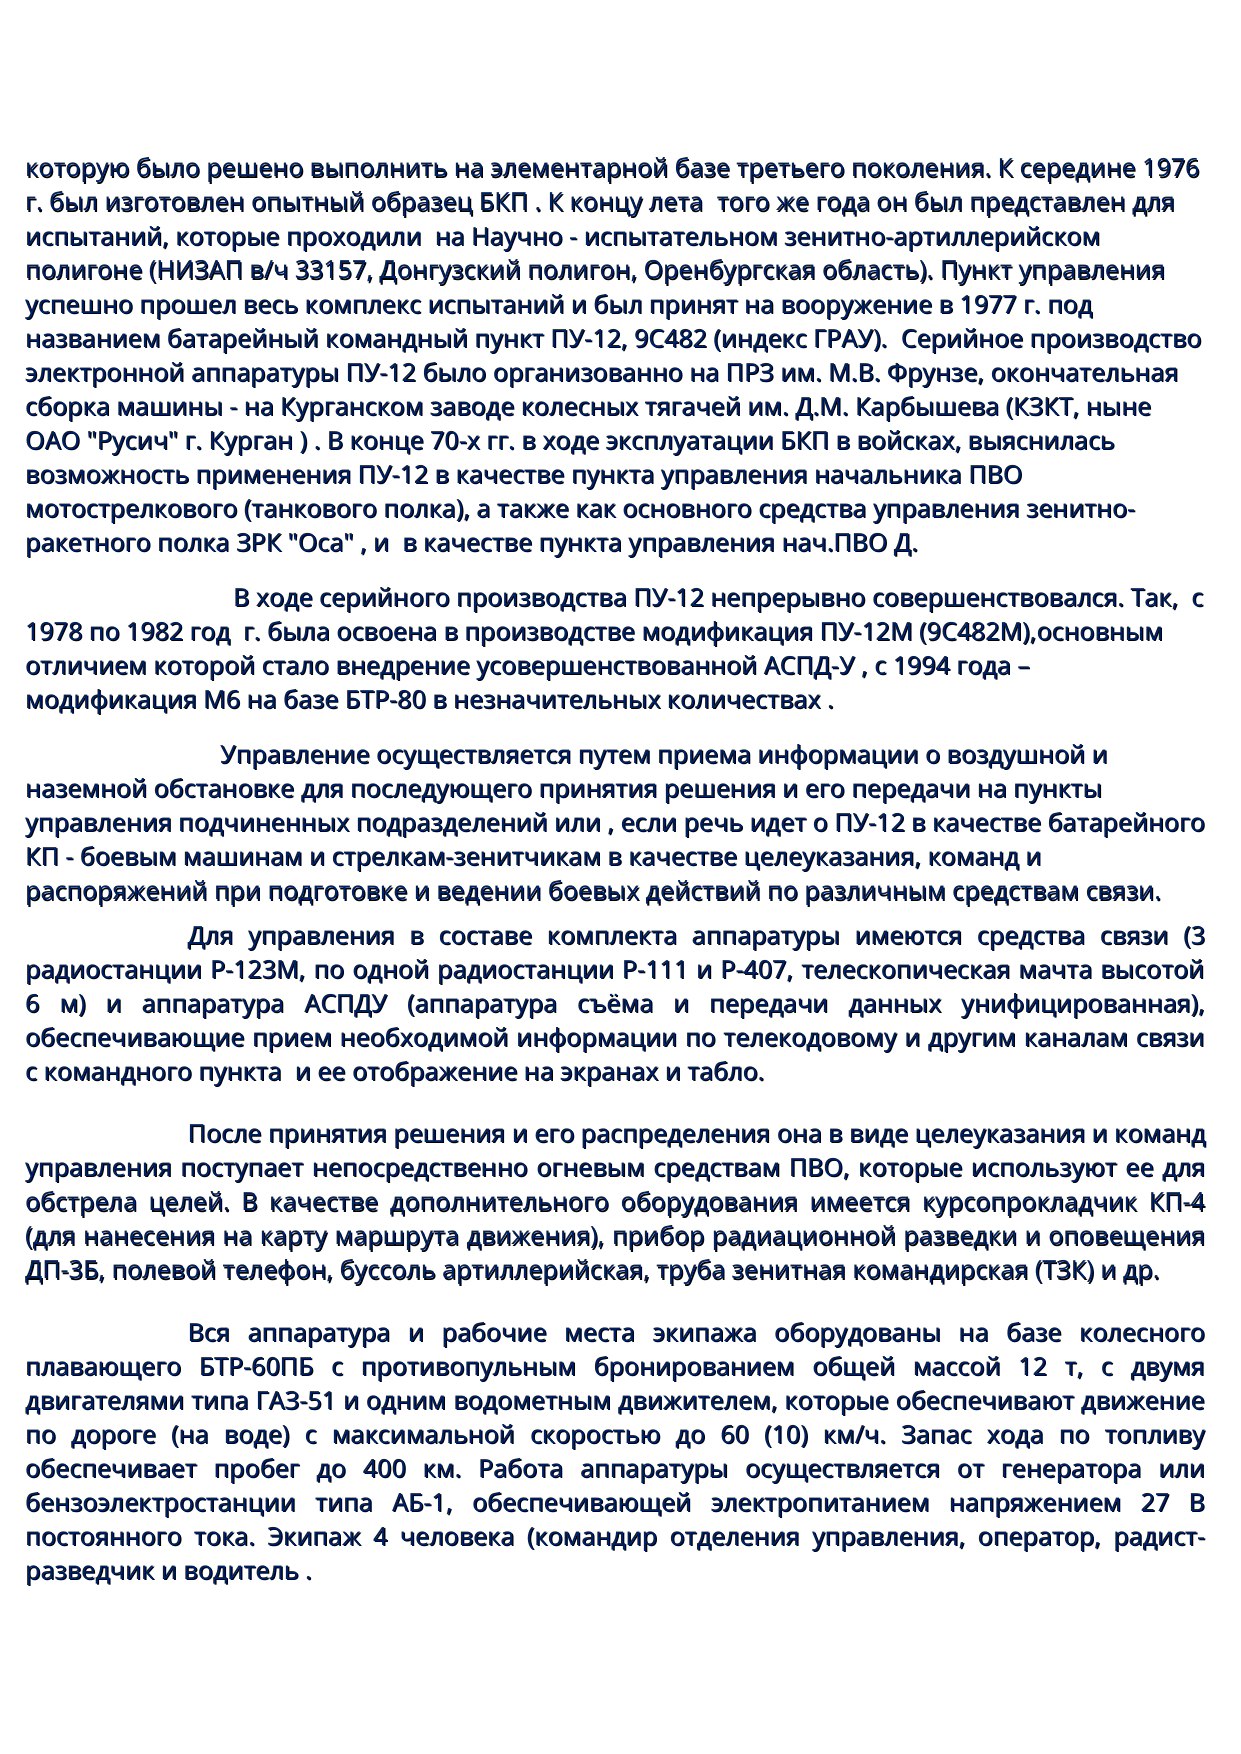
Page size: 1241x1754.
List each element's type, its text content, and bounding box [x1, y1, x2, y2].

text Для управления в составе комплекта аппаратуры имеются средства связи (3 радиостанции Р-123М, по одной радиостанции Р-111 и Р-407, телескопическая мачта высотой 6 м) и аппаратура АСПДУ (аппаратура съёма и передачи данных унифицированная), обеспечивающие прием необходимой информации по телекодовому и другим каналам связи с командного пункта и ее отображение на экранах и табло. [25, 917, 1206, 1088]
text После принятия решения и его распределения она в виде целеуказания и команд управления поступает непосредственно огневым средствам ПВО, которые используют ее для обстрела целей. В качестве дополнительного оборудования имеется курсопрокладчик КП-4 (для нанесения на карту маршрута движения), прибор радиационной разведки и оповещения ДП-3Б, полевой телефон, буссоль артиллерийская, труба зенитная командирская (ТЗК) и др. [25, 1116, 1206, 1286]
text Вся аппаратура и рабочие места экипажа оборудованы на базе колесного плавающего БТР-60ПБ с противопульным бронированием общей массой 12 т, с двумя двигателями типа ГАЗ-51 и одним водометным движителем, которые обеспечивают движение по дороге (на воде) с максимальной скоростью до 60 (10) км/ч. Запас хода по топливу обеспечивает пробег до 400 км. Работа аппаратуры осуществляется от генератора или бензоэлектростанции типа АБ-1, обеспечивающей электропитанием напряжением 27 В постоянного тока. Экипаж 4 человека (командир отделения управления, оператор, радист-разведчик и водитель . [25, 1314, 1206, 1587]
text которую было решено выполнить на элементарной базе третьего поколения. К середине 1976 г. был изготовлен опытный образец БКП . К концу лета того же года он был представлен для испытаний, которые проходили на Научно - испытательном зенитно-артиллерийском полигоне (НИЗАП в/ч 33157, Донгузский полигон, Оренбургская область). Пункт управления успешно прошел весь комплекс испытаний и был принят на вооружение в 1977 г. под названием батарейный командный пункт ПУ-12, 9С482 (индекс ГРАУ). Серийное производство электронной аппаратуры ПУ-12 было организованно на ПРЗ им. М.В. Фрунзе, окончательная сборка машины - на Курганском заводе колесных тягачей им. Д.М. Карбышева (КЗКТ, ныне ОАО "Русич" г. Курган ) . В конце 70-х гг. в ходе эксплуатации БКП в войсках, выяснилась возможность применения ПУ-12 в качестве пункта управления начальника ПВО мотострелкового (танкового полка), а также как основного средства управления зенитно-ракетного полка ЗРК "Оса" , и в качестве пункта управления нач.ПВО Д. [25, 150, 1206, 559]
text В ходе серийного производства ПУ-12 непрерывно совершенствовался. Так, с 1978 по 1982 год г. была освоена в производстве модификация ПУ-12М (9С482М),основным отличием которой стало внедрение усовершенствованной АСПД-У , с 1994 года – модификация М6 на базе БТР-80 в незначительных количествах . [25, 579, 1206, 716]
text Управление осуществляется путем приема информации о воздушной и наземной обстановке для последующего принятия решения и его передачи на пункты управления подчиненных подразделений или , если речь идет о ПУ-12 в качестве батарейного КП - боевым машинам и стрелкам-зенитчикам в качестве целеуказания, команд и распоряжений при подготовке и ведении боевых действий по различным средствам связи. [25, 737, 1206, 907]
